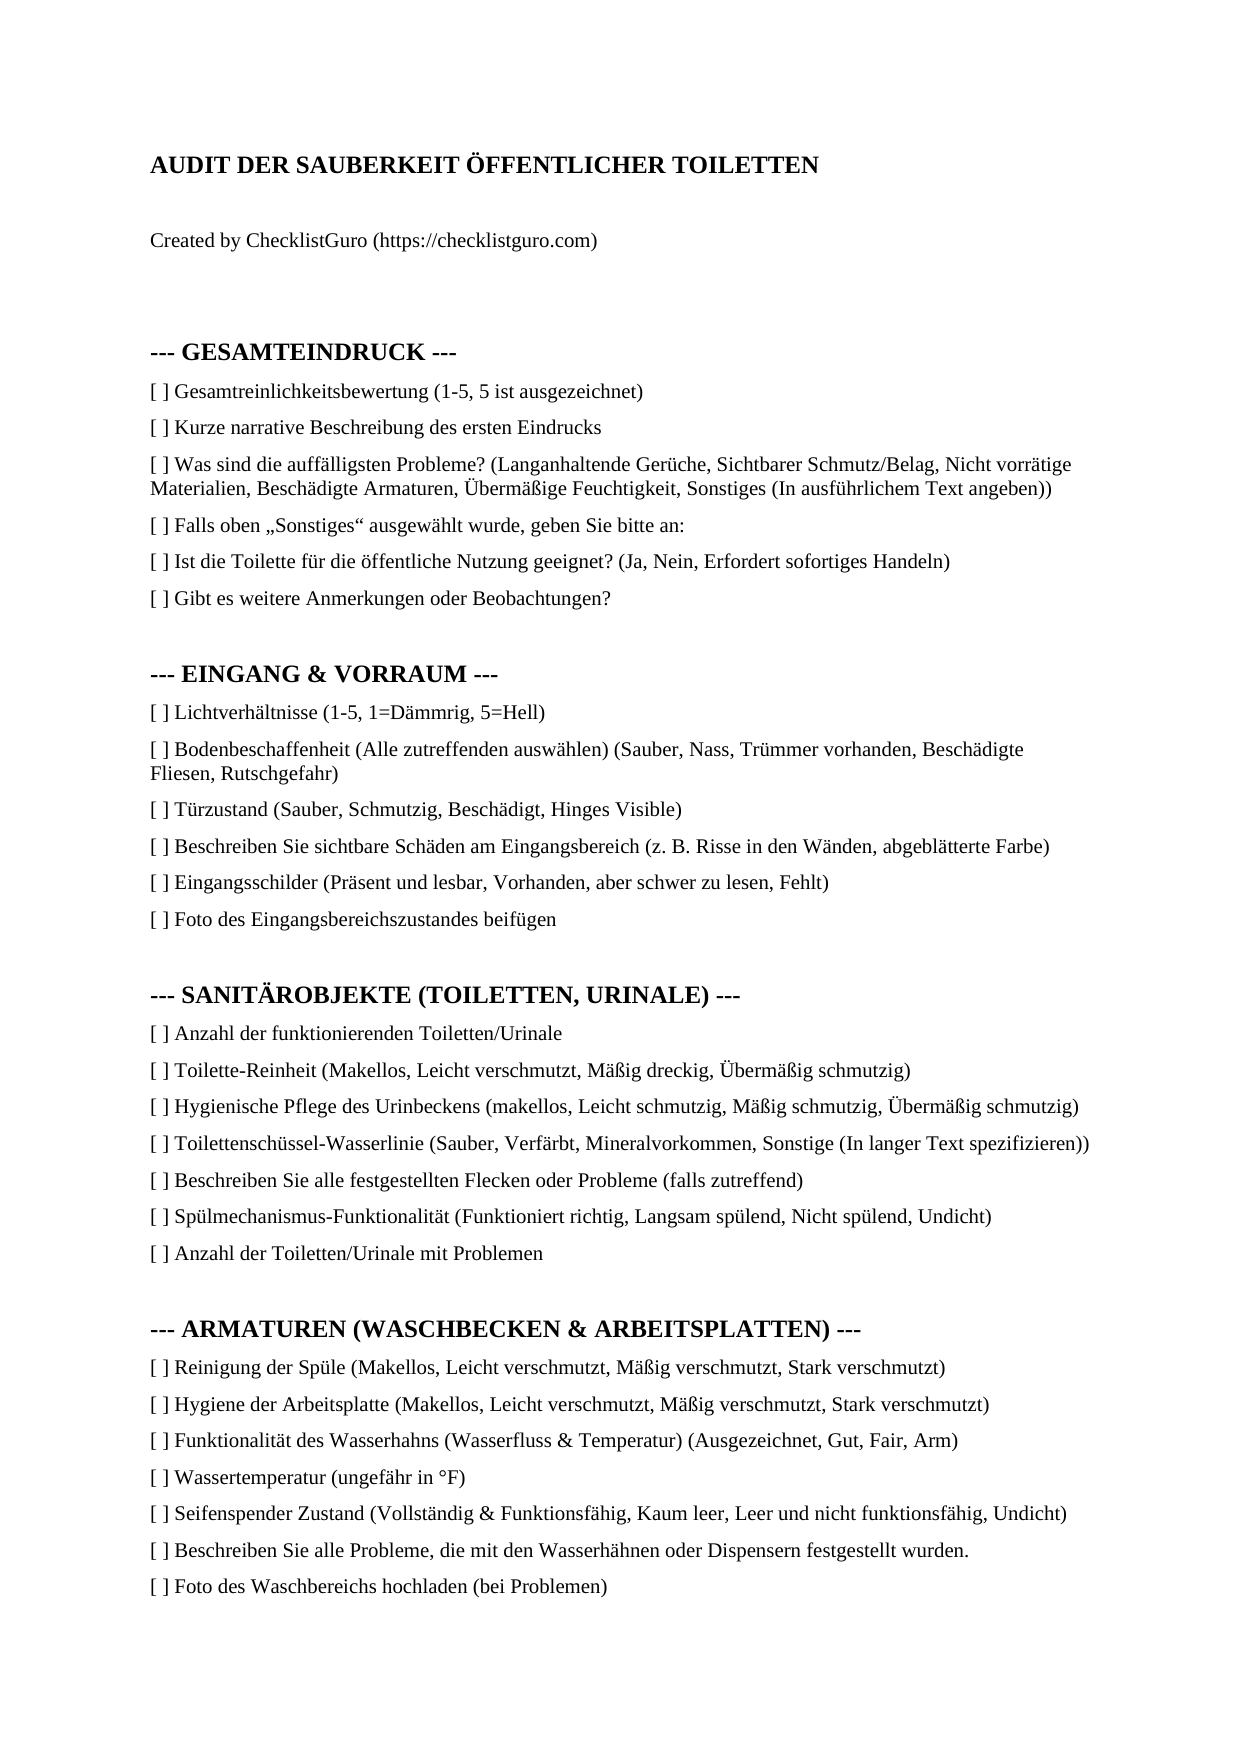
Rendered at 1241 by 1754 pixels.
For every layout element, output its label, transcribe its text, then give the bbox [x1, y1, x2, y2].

text [ ] Wassertemperatur (ungefähr in °F) [150, 1465, 1090, 1489]
text [ ] Hygiene der Arbeitsplatte (Makellos, Leicht verschmutzt, Mäßig verschmutzt, Stark verschmutzt) [150, 1392, 1090, 1416]
text [ ] Bodenbeschaffenheit (Alle zutreffenden auswählen) (Sauber, Nass, Trümmer vorhanden, Beschädigte Fliesen, Rutschgefahr) [150, 737, 1090, 785]
text AUDIT DER SAUBERKEIT ÖFFENTLICHER TOILETTEN [150, 150, 1090, 179]
text [ ] Kurze narrative Beschreibung des ersten Eindrucks [150, 415, 1090, 439]
text [ ] Spülmechanismus-Funktionalität (Funktioniert richtig, Langsam spülend, Nicht spülend, Undicht) [150, 1204, 1090, 1228]
text [ ] Anzahl der funktionierenden Toiletten/Urinale [150, 1021, 1090, 1045]
text [ ] Hygienische Pflege des Urinbeckens (makellos, Leicht schmutzig, Mäßig schmutzig, Übermäßig schmutzig) [150, 1094, 1090, 1118]
text [ ] Eingangsschilder (Präsent und lesbar, Vorhanden, aber schwer zu lesen, Fehlt) [150, 870, 1090, 894]
text Created by ChecklistGuro (https://checklistguro.com) [150, 228, 1090, 252]
text [ ] Toilettenschüssel-Wasserlinie (Sauber, Verfärbt, Mineralvorkommen, Sonstige (In langer Text spezifizieren)) [150, 1131, 1090, 1155]
text [ ] Türzustand (Sauber, Schmutzig, Beschädigt, Hinges Visible) [150, 797, 1090, 821]
text [ ] Lichtverhältnisse (1-5, 1=Dämmrig, 5=Hell) [150, 700, 1090, 724]
text [ ] Gesamtreinlichkeitsbewertung (1-5, 5 ist ausgezeichnet) [150, 379, 1090, 403]
text [ ] Toilette-Reinheit (Makellos, Leicht verschmutzt, Mäßig dreckig, Übermäßig schmutzig) [150, 1058, 1090, 1082]
text --- GESAMTEINDRUCK --- [150, 337, 1090, 366]
text [ ] Anzahl der Toiletten/Urinale mit Problemen [150, 1241, 1090, 1265]
text [ ] Falls oben „Sonstiges“ ausgewählt wurde, geben Sie bitte an: [150, 512, 1090, 537]
text [ ] Beschreiben Sie alle Probleme, die mit den Wasserhähnen oder Dispensern festgestellt wurden. [150, 1538, 1090, 1562]
text [ ] Ist die Toilette für die öffentliche Nutzung geeignet? (Ja, Nein, Erfordert sofortiges Handeln) [150, 549, 1090, 573]
text [ ] Seifenspender Zustand (Vollständig & Funktionsfähig, Kaum leer, Leer und nicht funktionsfähig, Undicht) [150, 1501, 1090, 1525]
text [ ] Beschreiben Sie sichtbare Schäden am Eingangsbereich (z. B. Risse in den Wänden, abgeblätterte Farbe) [150, 834, 1090, 858]
text --- EINGANG & VORRAUM --- [150, 659, 1090, 687]
text [ ] Funktionalität des Wasserhahns (Wasserfluss & Temperatur) (Ausgezeichnet, Gut, Fair, Arm) [150, 1428, 1090, 1452]
text [ ] Was sind die auffälligsten Probleme? (Langanhaltende Gerüche, Sichtbarer Schmutz/Belag, Nicht vorrätige Materialien, Beschädigte Armaturen, Übermäßige Feuchtigkeit, Sonstiges (In ausführlichem Text angeben)) [150, 452, 1090, 500]
text [ ] Reinigung der Spüle (Makellos, Leicht verschmutzt, Mäßig verschmutzt, Stark verschmutzt) [150, 1355, 1090, 1379]
text [ ] Foto des Waschbereichs hochladen (bei Problemen) [150, 1574, 1090, 1598]
text --- SANITÄROBJEKTE (TOILETTEN, URINALE) --- [150, 980, 1090, 1009]
text [ ] Foto des Eingangsbereichszustandes beifügen [150, 907, 1090, 931]
text [ ] Gibt es weitere Anmerkungen oder Beobachtungen? [150, 586, 1090, 610]
text --- ARMATUREN (WASCHBECKEN & ARBEITSPLATTEN) --- [150, 1314, 1090, 1342]
text [ ] Beschreiben Sie alle festgestellten Flecken oder Probleme (falls zutreffend) [150, 1167, 1090, 1192]
